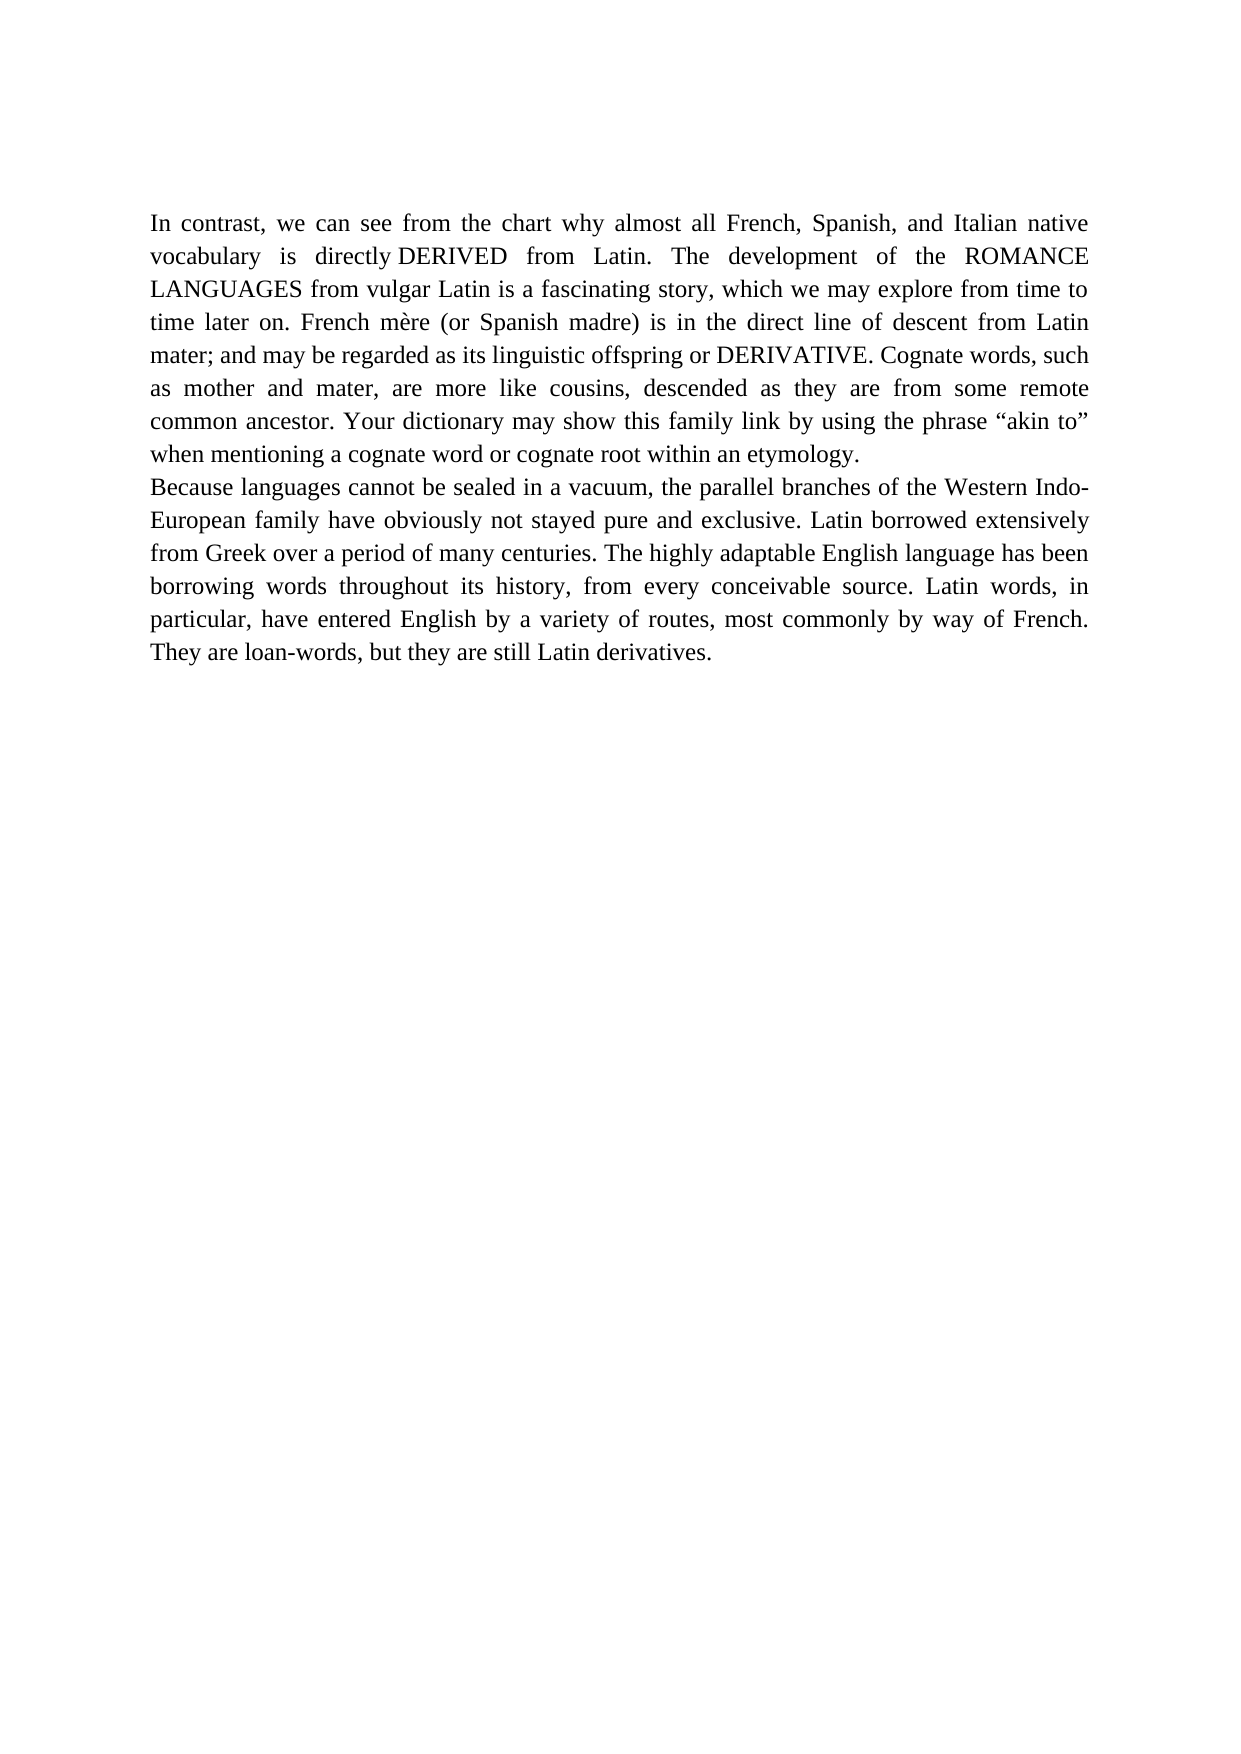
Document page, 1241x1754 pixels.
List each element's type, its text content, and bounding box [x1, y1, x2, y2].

text Because languages cannot be sealed in a vacuum, the parallel branches of the Western Indo-European family have obviously not stayed pure and exclusive. Latin borrowed extensively from Greek over a period of many centuries. The highly adaptable English language has been borrowing words throughout its history, from every conceivable source. Latin words, in particular, have entered English by a variety of routes, most commonly by way of French. They are loan-words, but they are still Latin derivatives. [150, 406, 1090, 600]
text In contrast, we can see from the chart why almost all French, Spanish, and Italian native vocabulary is directly DERIVED from Latin. The development of the ROMANCE LANGUAGES from vulgar Latin is a fascinating story, which we may explore from time to time later on. French mère (or Spanish madre) is in the direct line of descent from Latin mater; and may be regarded as its linguistic offspring or DERIVATIVE. Cognate words, such as mother and mater, are more like cousins, descended as they are from some remote common ancestor. Your dictionary may show this family link by using the phrase “akin to” when mentioning a cognate word or cognate root within an etymology. [150, 208, 1090, 402]
